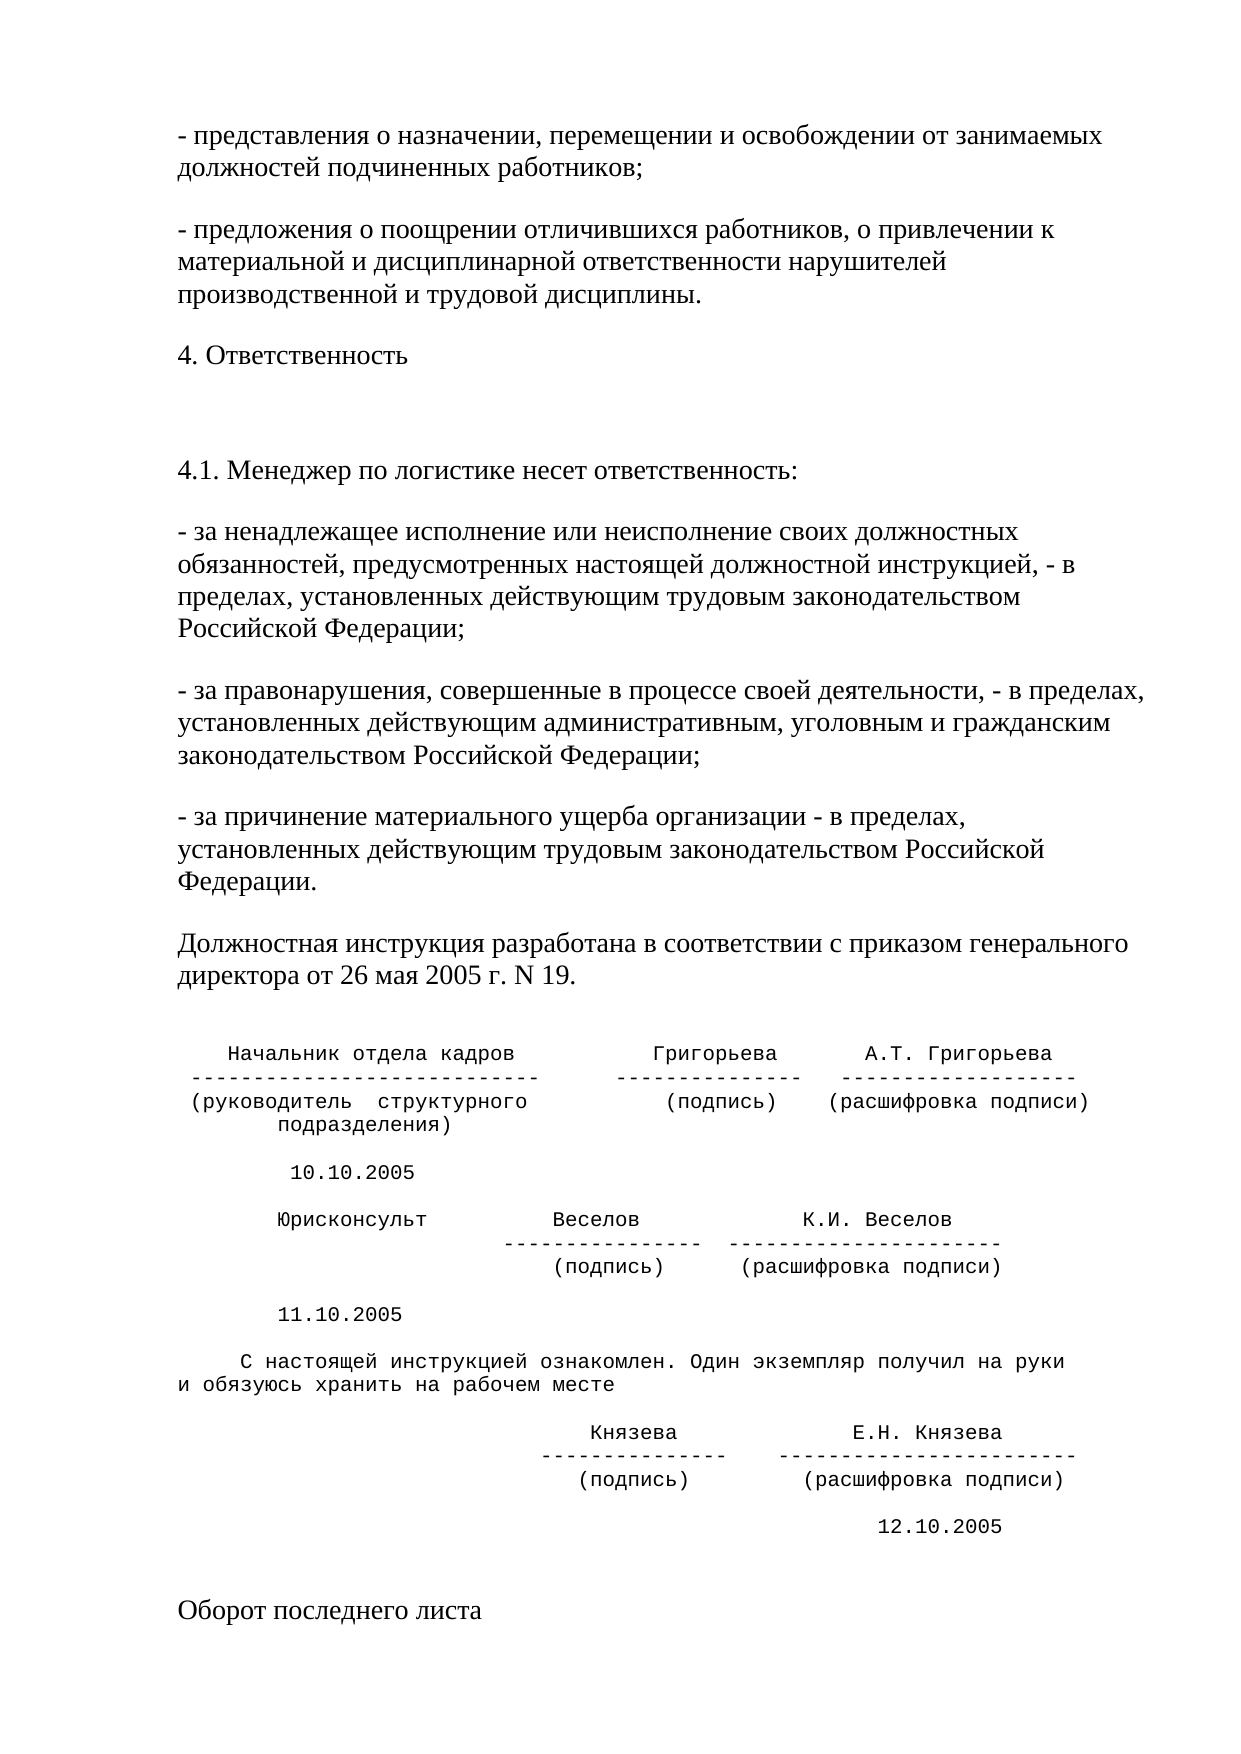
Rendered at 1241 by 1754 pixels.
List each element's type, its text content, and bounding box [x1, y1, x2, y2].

text --------------- ------------------------ [177, 1445, 1152, 1469]
text 4. Ответственность [177, 338, 1152, 371]
text Юрисконсульт Веселов К.И. Веселов [177, 1209, 1152, 1233]
text - предложения о поощрении отличившихся работников, о привлечении к материальной и дисциплинарной ответственности нарушителей производственной и трудовой дисциплины. [177, 212, 1152, 309]
text 11.10.2005 [177, 1303, 1152, 1327]
text (руководитель структурного (подпись) (расшифровка подписи) [177, 1091, 1152, 1114]
text 12.10.2005 [177, 1516, 1152, 1540]
text Князева Е.Н. Князева [177, 1422, 1152, 1445]
text Начальник отдела кадров Григорьева А.Т. Григорьева [177, 1043, 1152, 1067]
text ---------------- ---------------------- [177, 1233, 1152, 1256]
text - за ненадлежащее исполнение или неисполнение своих должностных обязанностей, предусмотренных настоящей должностной инструкцией, - в пределах, установленных действующим трудовым законодательством Российской Федерации; [177, 514, 1152, 644]
text 4.1. Менеджер по логистике несет ответственность: [177, 453, 1152, 485]
text Должностная инструкция разработана в соответствии с приказом генерального директора от 26 мая 2005 г. N 19. [177, 926, 1152, 991]
text 10.10.2005 [177, 1162, 1152, 1185]
text ---------------------------- --------------- ------------------- [177, 1067, 1152, 1091]
text - представления о назначении, перемещении и освобождении от занимаемых должностей подчиненных работников; [177, 118, 1152, 183]
text и обязуюсь хранить на рабочем месте [177, 1374, 1152, 1398]
text - за правонарушения, совершенные в процессе своей деятельности, - в пределах, установленных действующим административным, уголовным и гражданским законодательством Российской Федерации; [177, 673, 1152, 770]
text подразделения) [177, 1114, 1152, 1138]
text С настоящей инструкцией ознакомлен. Один экземпляр получил на руки [177, 1351, 1152, 1374]
text Оборот последнего листа [177, 1593, 1152, 1625]
text - за причинение материального ущерба организации - в пределах, установленных действующим трудовым законодательством Российской Федерации. [177, 799, 1152, 897]
text (подпись) (расшифровка подписи) [177, 1256, 1152, 1280]
text (подпись) (расшифровка подписи) [177, 1469, 1152, 1493]
